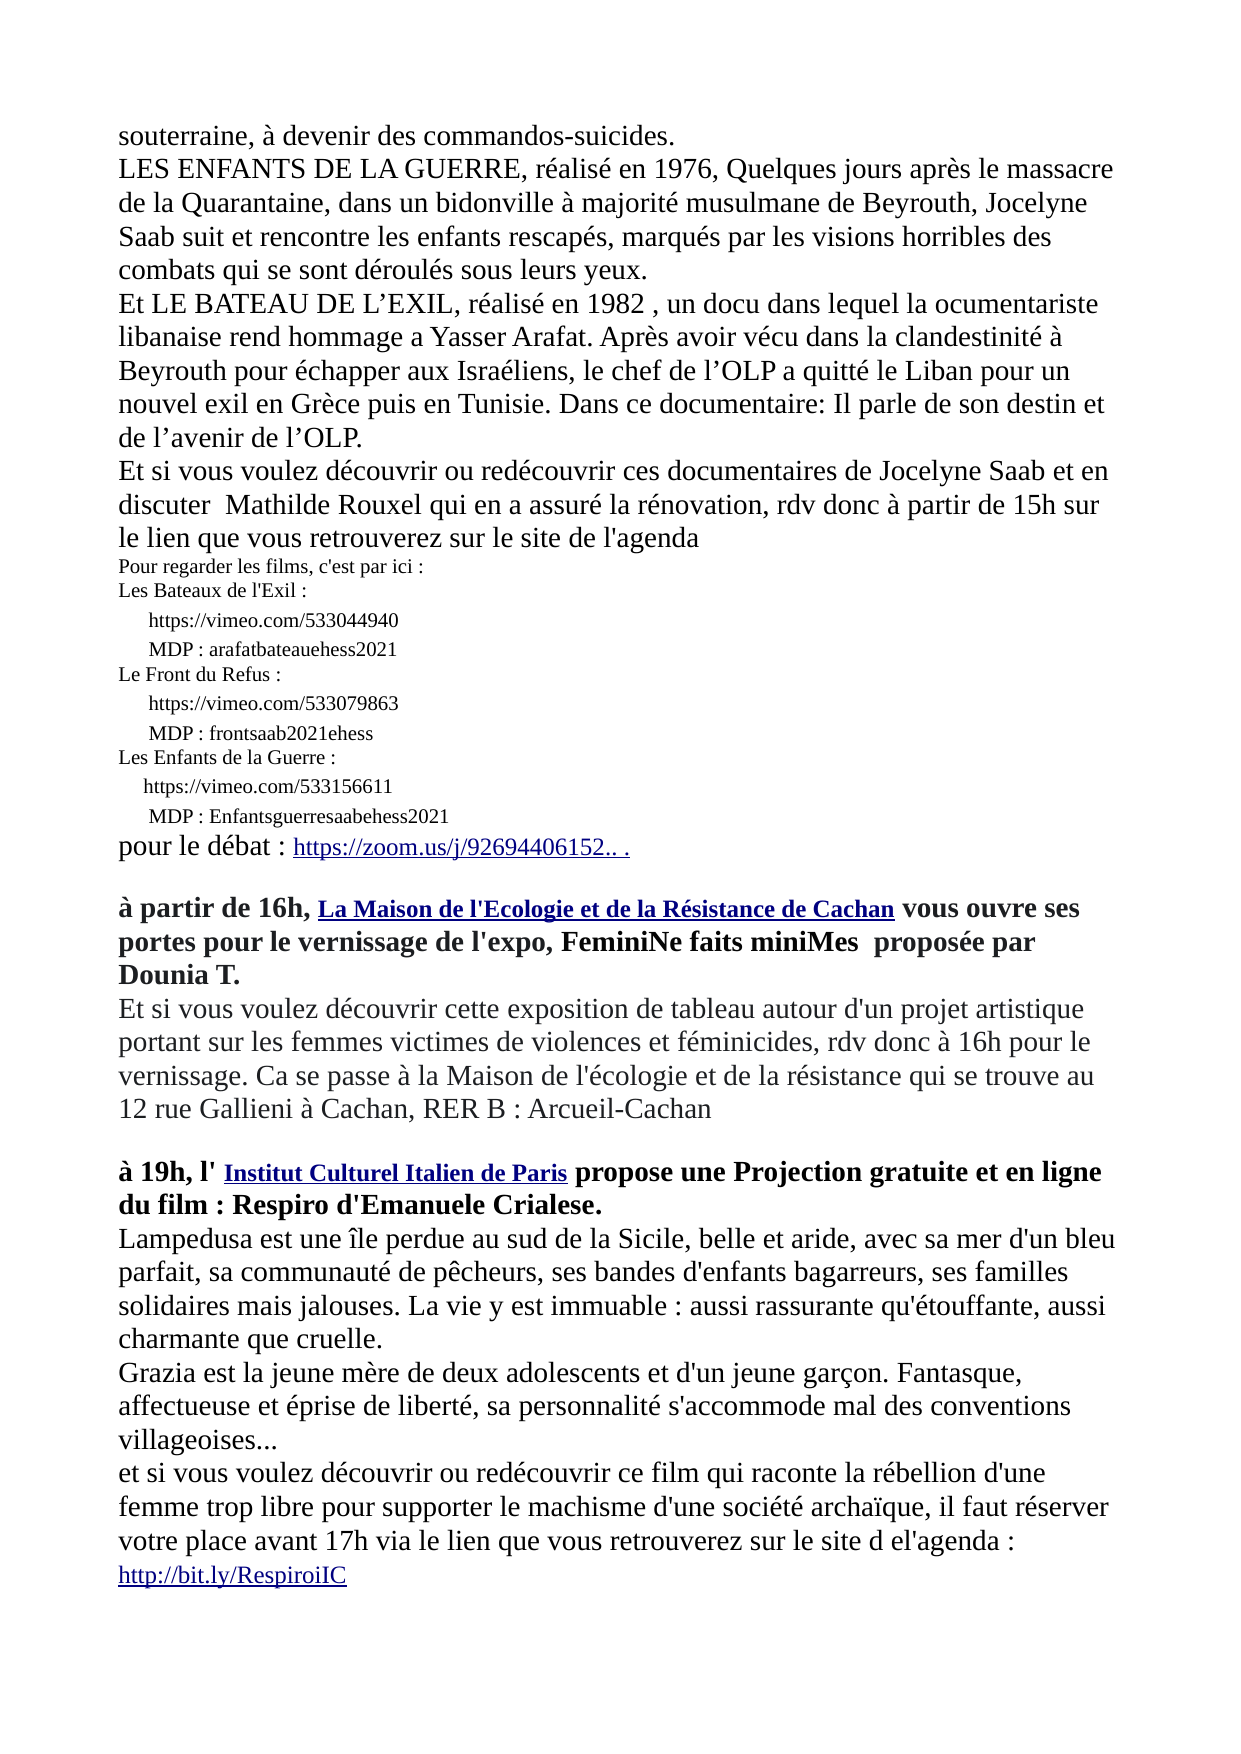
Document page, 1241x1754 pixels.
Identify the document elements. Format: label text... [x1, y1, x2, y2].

text à partir de 16h, La Maison de l'Ecologie et de la Résistance de Cachan vous ouvre ses portes pour le vernissage de l'expo, FeminiNe faits miniMes proposée par Dounia T. [118, 890, 1122, 991]
text LES ENFANTS DE LA GUERRE, réalisé en 1976, Quelques jours après le massacre de la Quarantaine, dans un bidonville à majorité musulmane de Beyrouth, Jocelyne Saab suit et rencontre les enfants rescapés, marqués par les visions horribles des combats qui se sont déroulés sous leurs yeux. [118, 152, 1122, 286]
text à 19h, l' Institut Culturel Italien de Paris propose une Projection gratuite et en ligne du film : Respiro d'Emanuele Crialese. [118, 1154, 1122, 1221]
text et si vous voulez découvrir ou redécouvrir ce film qui raconte la rébellion d'une femme trop libre pour supporter le machisme d'une société archaïque, il faut réserver votre place avant 17h via le lien que vous retrouverez sur le site d el'agenda : http://bit.ly/RespiroiIC [118, 1456, 1122, 1590]
text Lampedusa est une île perdue au sud de la Sicile, belle et aride, avec sa mer d'un bleu parfait, sa communauté de pêcheurs, ses bandes d'enfants bagarreurs, ses familles solidaires mais jalouses. La vie y est immuable : aussi rassurante qu'étouffante, aussi charmante que cruelle. Grazia est la jeune mère de deux adolescents et d'un jeune garçon. Fantasque, affectueuse et éprise de liberté, sa personnalité s'accommode mal des conventions villageoises... [118, 1221, 1122, 1456]
text Et si vous voulez découvrir cette exposition de tableau autour d'un projet artistique portant sur les femmes victimes de violences et féminicides, rdv donc à 16h pour le vernissage. Ca se passe à la Maison de l'écologie et de la résistance qui se trouve au 12 rue Gallieni à Cachan, RER B : Arcueil-Cachan [118, 991, 1122, 1125]
text Et LE BATEAU DE L’EXIL, réalisé en 1982 , un docu dans lequel la ocumentariste libanaise rend hommage a Yasser Arafat. Après avoir vécu dans la clandestinité à Beyrouth pour échapper aux Israéliens, le chef de l’OLP a quitté le Liban pour un nouvel exil en Grèce puis en Tunisie. Dans ce documentaire: Il parle de son destin et de l’avenir de l’OLP. [118, 286, 1122, 453]
text Pour regarder les films, c'est par ici : Les Bateaux de l'Exil : https://vimeo.com/533044940 MDP : arafatbateauehess2021 Le Front du Refus : https://vimeo.com/533079863 MDP : frontsaab2021ehess Les Enfants de la Guerre : https://vimeo.com/533156611 MDP : Enfantsguerresaabehess2021 [118, 554, 1122, 828]
text Et si vous voulez découvrir ou redécouvrir ces documentaires de Jocelyne Saab et en discuter Mathilde Rouxel qui en a assuré la rénovation, rdv donc à partir de 15h sur le lien que vous retrouverez sur le site de l'agenda [118, 453, 1122, 554]
text souterraine, à devenir des commandos-suicides. [118, 118, 1122, 152]
text pour le débat : https://zoom.us/j/92694406152.. . [118, 828, 1122, 861]
